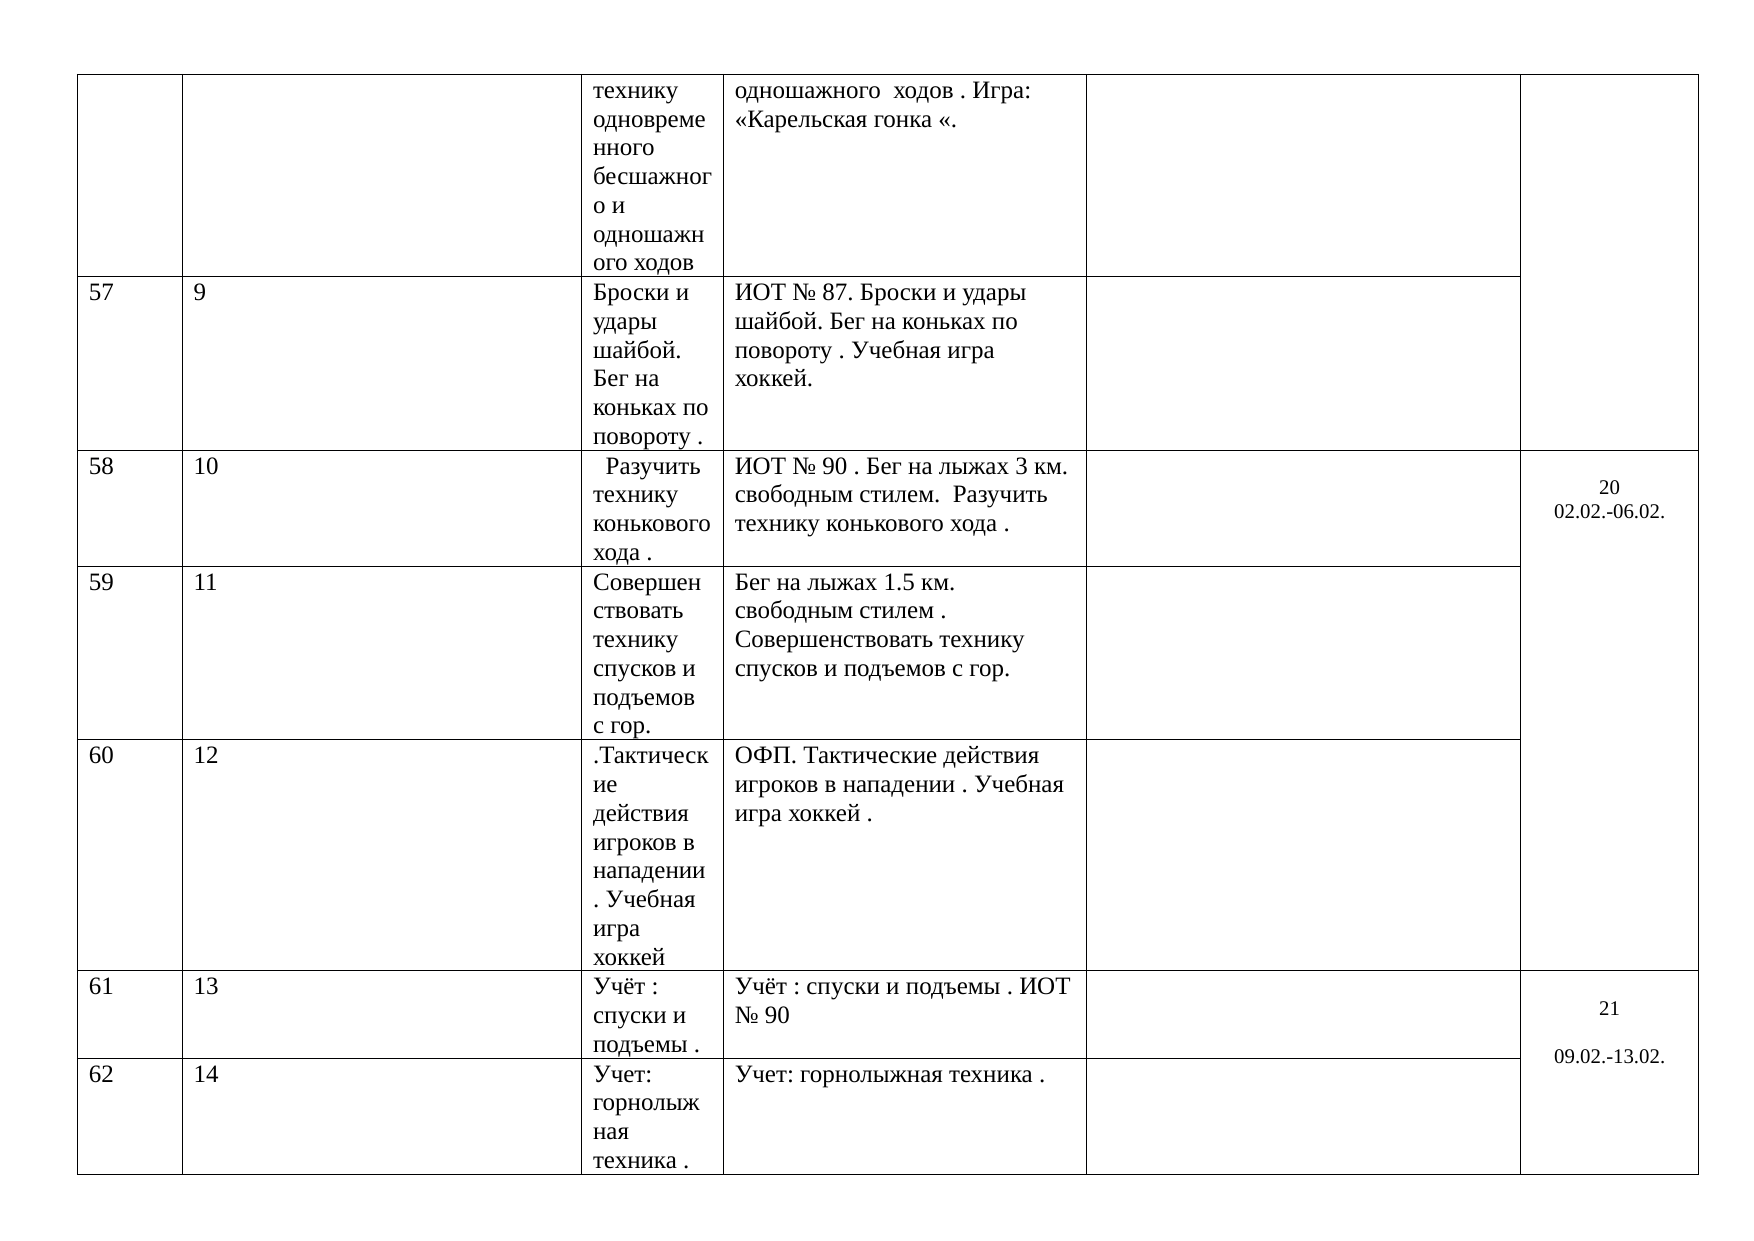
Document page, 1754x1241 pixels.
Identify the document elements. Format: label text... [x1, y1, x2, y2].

table_cell [1087, 567, 1520, 739]
table_cell ИОТ № 90 . Бег на лыжах 3 км. свободным стилем. Разучить технику конькового хода . [724, 451, 1086, 566]
table_cell Броски и удары шайбой. Бег на коньках по повороту . [582, 277, 723, 450]
table_cell 21 09.02.-13.02. [1521, 971, 1698, 1174]
table_cell 12 [183, 740, 581, 970]
table_cell 62 [78, 1059, 182, 1174]
table_cell 57 [78, 277, 182, 450]
table_cell 58 [78, 451, 182, 566]
table_cell [1087, 1059, 1520, 1174]
table_cell Совершенствовать технику спусков и подъемов с гор. [582, 567, 723, 739]
table_cell 11 [183, 567, 581, 739]
table_cell ИОТ № 87. Броски и удары шайбой. Бег на коньках по повороту . Учебная игра хоккей. [724, 277, 1086, 450]
table_cell 60 [78, 740, 182, 970]
table_cell 14 [183, 1059, 581, 1174]
table_cell [1087, 451, 1520, 566]
table_cell Учёт : спуски и подъемы . [582, 971, 723, 1058]
table_cell Учет: горнолыжная техника . [724, 1059, 1086, 1174]
table_cell Разучить технику конькового хода . [582, 451, 723, 566]
table_cell Учёт : спуски и подъемы . ИОТ № 90 [724, 971, 1086, 1058]
table_cell технику одновременного бесшажного и одношажного ходов [582, 75, 723, 276]
table_cell [183, 75, 581, 276]
table_cell [1087, 740, 1520, 970]
table_cell 10 [183, 451, 581, 566]
table_cell [1087, 971, 1520, 1058]
table_cell ОФП. Тактические действия игроков в нападении . Учебная игра хоккей . [724, 740, 1086, 970]
table_cell [1087, 75, 1520, 276]
table_cell [78, 75, 182, 276]
table_cell Бег на лыжах 1.5 км. свободным стилем . Совершенствовать технику спусков и подъемов с гор. [724, 567, 1086, 739]
table_cell 9 [183, 277, 581, 450]
table_cell 61 [78, 971, 182, 1058]
table_cell 20 02.02.-06.02. [1521, 451, 1698, 970]
table_cell 59 [78, 567, 182, 739]
table_cell 13 [183, 971, 581, 1058]
table_cell [1521, 75, 1698, 450]
table_cell Учет: горнолыжная техника . [582, 1059, 723, 1174]
table_cell одношажного ходов . Игра: «Карельская гонка «. [724, 75, 1086, 276]
table_cell .Тактические действия игроков в нападении . Учебная игра хоккей [582, 740, 723, 970]
table_cell [1087, 277, 1520, 450]
